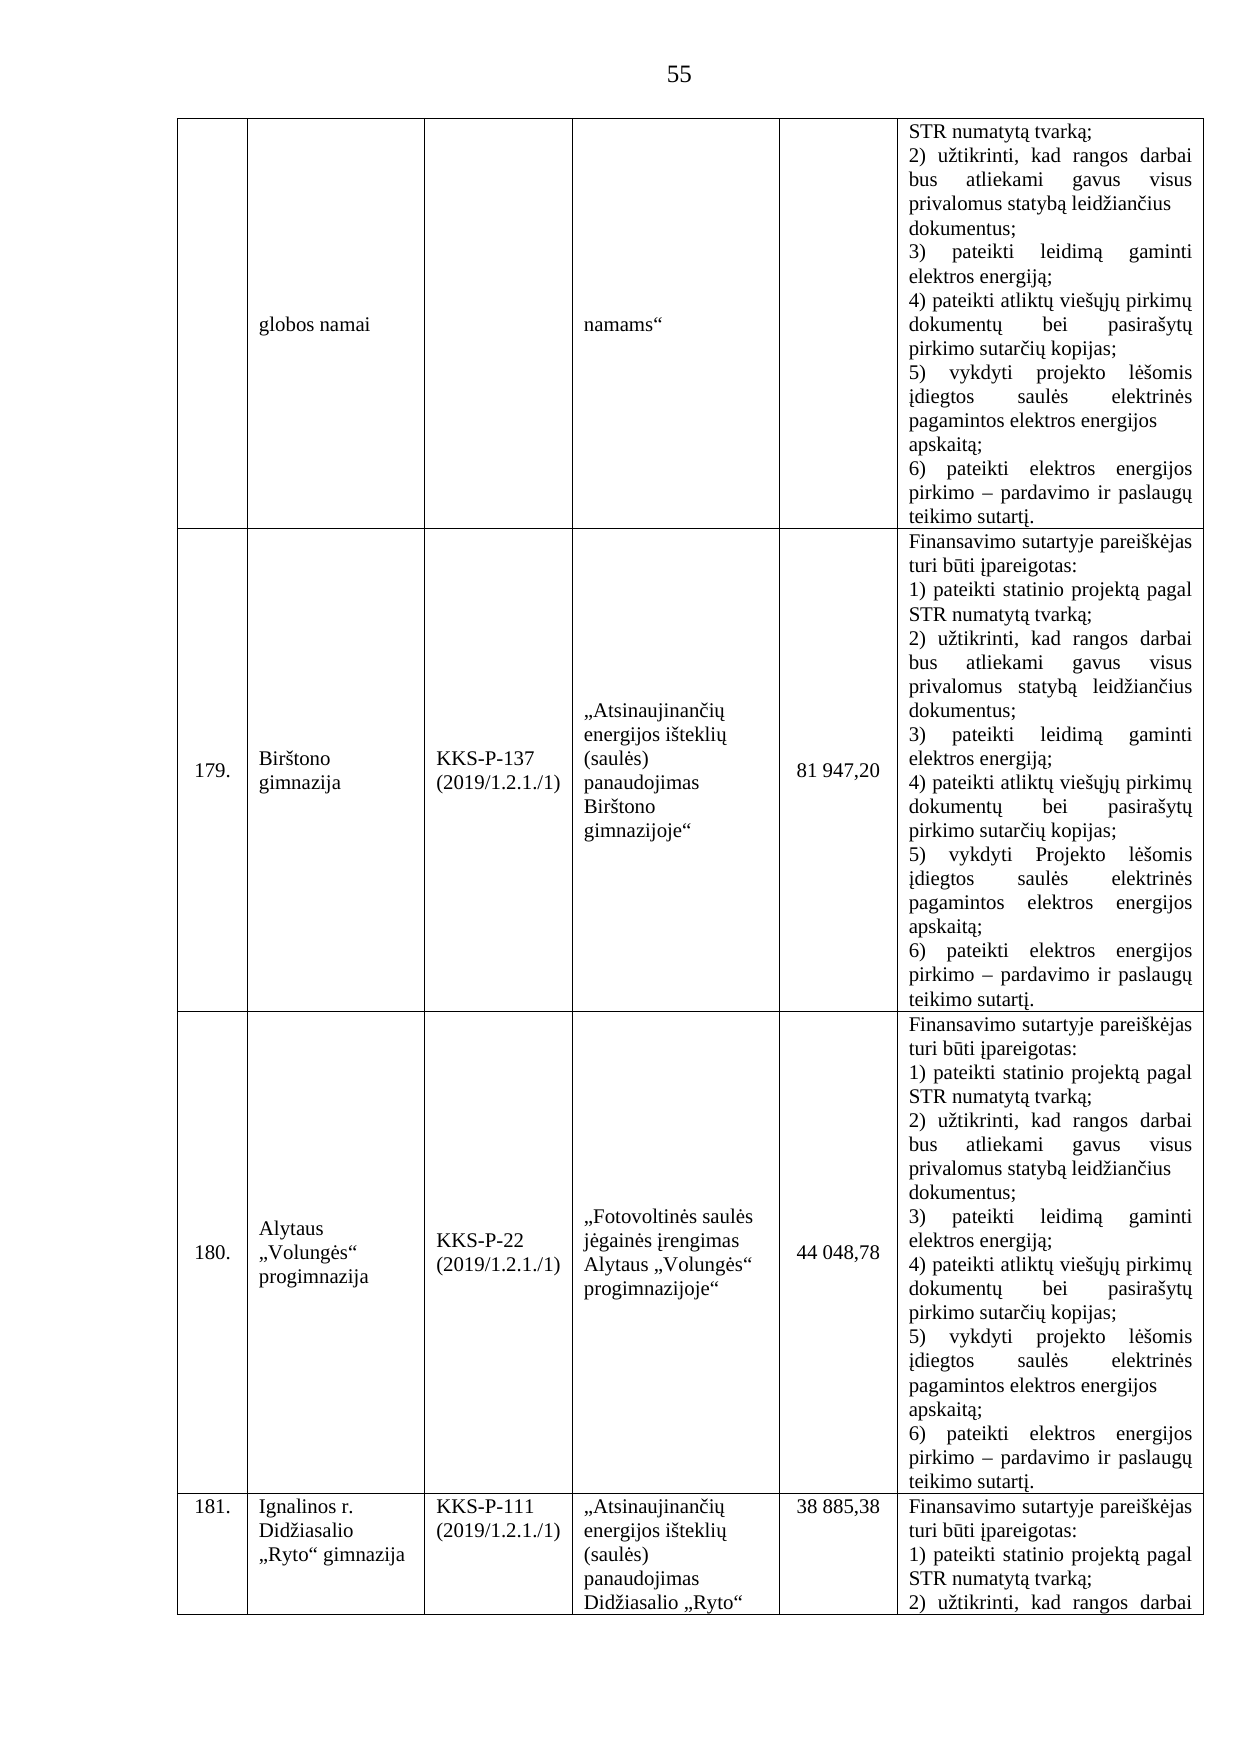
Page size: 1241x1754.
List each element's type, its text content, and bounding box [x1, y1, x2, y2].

table_cell „Fotovoltinės saulės jėgainės įrengimas Alytaus „Volungės“ progimnazijoje“ [573, 1012, 779, 1493]
table_cell Finansavimo sutartyje pareiškėjas turi būti įpareigotas: 1) pateikti statinio projektą pagal STR numatytą tvarką; 2) užtikrinti, kad rangos darbai [898, 1494, 1203, 1614]
table_cell 180. [178, 1012, 247, 1493]
table_cell 81 947,20 [780, 529, 897, 1011]
table_cell Alytaus „Volungės“ progimnazija [248, 1012, 424, 1493]
table_cell Finansavimo sutartyje pareiškėjas turi būti įpareigotas: 1) pateikti statinio projektą pagal STR numatytą tvarką; 2) užtikrinti, kad rangos darbai bus atliekami gavus visus privalomus statybą leidžiančius dokumentus; 3) pateikti leidimą gaminti elektros energiją; 4) pateikti atliktų viešųjų pirkimų dokumentų bei pasirašytų pirkimo sutarčių kopijas; 5) vykdyti Projekto lėšomis įdiegtos saulės elektrinės pagamintos elektros energijos apskaitą; 6) pateikti elektros energijos pirkimo – pardavimo ir paslaugų teikimo sutartį. [898, 529, 1203, 1011]
table_cell KKS-P-22 (2019/1.2.1./1) [425, 1012, 572, 1493]
table_cell globos namai [248, 119, 424, 528]
table_cell [178, 119, 247, 528]
table_cell KKS-P-111 (2019/1.2.1./1) [425, 1494, 572, 1614]
table_cell [780, 119, 897, 528]
table_cell 44 048,78 [780, 1012, 897, 1493]
table_cell KKS-P-137 (2019/1.2.1./1) [425, 529, 572, 1011]
table_cell 179. [178, 529, 247, 1011]
table_cell Birštono gimnazija [248, 529, 424, 1011]
table_cell Ignalinos r. Didžiasalio „Ryto“ gimnazija [248, 1494, 424, 1614]
table_cell 38 885,38 [780, 1494, 897, 1614]
table_cell „Atsinaujinančių energijos išteklių (saulės) panaudojimas Birštono gimnazijoje“ [573, 529, 779, 1011]
table_cell STR numatytą tvarką; 2) užtikrinti, kad rangos darbai bus atliekami gavus visus privalomus statybą leidžiančius dokumentus; 3) pateikti leidimą gaminti elektros energiją; 4) pateikti atliktų viešųjų pirkimų dokumentų bei pasirašytų pirkimo sutarčių kopijas; 5) vykdyti projekto lėšomis įdiegtos saulės elektrinės pagamintos elektros energijos apskaitą; 6) pateikti elektros energijos pirkimo – pardavimo ir paslaugų teikimo sutartį. [898, 119, 1203, 528]
table_cell namams“ [573, 119, 779, 528]
table_cell [425, 119, 572, 528]
table_cell 181. [178, 1494, 247, 1614]
table_cell Finansavimo sutartyje pareiškėjas turi būti įpareigotas: 1) pateikti statinio projektą pagal STR numatytą tvarką; 2) užtikrinti, kad rangos darbai bus atliekami gavus visus privalomus statybą leidžiančius dokumentus; 3) pateikti leidimą gaminti elektros energiją; 4) pateikti atliktų viešųjų pirkimų dokumentų bei pasirašytų pirkimo sutarčių kopijas; 5) vykdyti projekto lėšomis įdiegtos saulės elektrinės pagamintos elektros energijos apskaitą; 6) pateikti elektros energijos pirkimo – pardavimo ir paslaugų teikimo sutartį. [898, 1012, 1203, 1493]
table_cell „Atsinaujinančių energijos išteklių (saulės) panaudojimas Didžiasalio „Ryto“ [573, 1494, 779, 1614]
